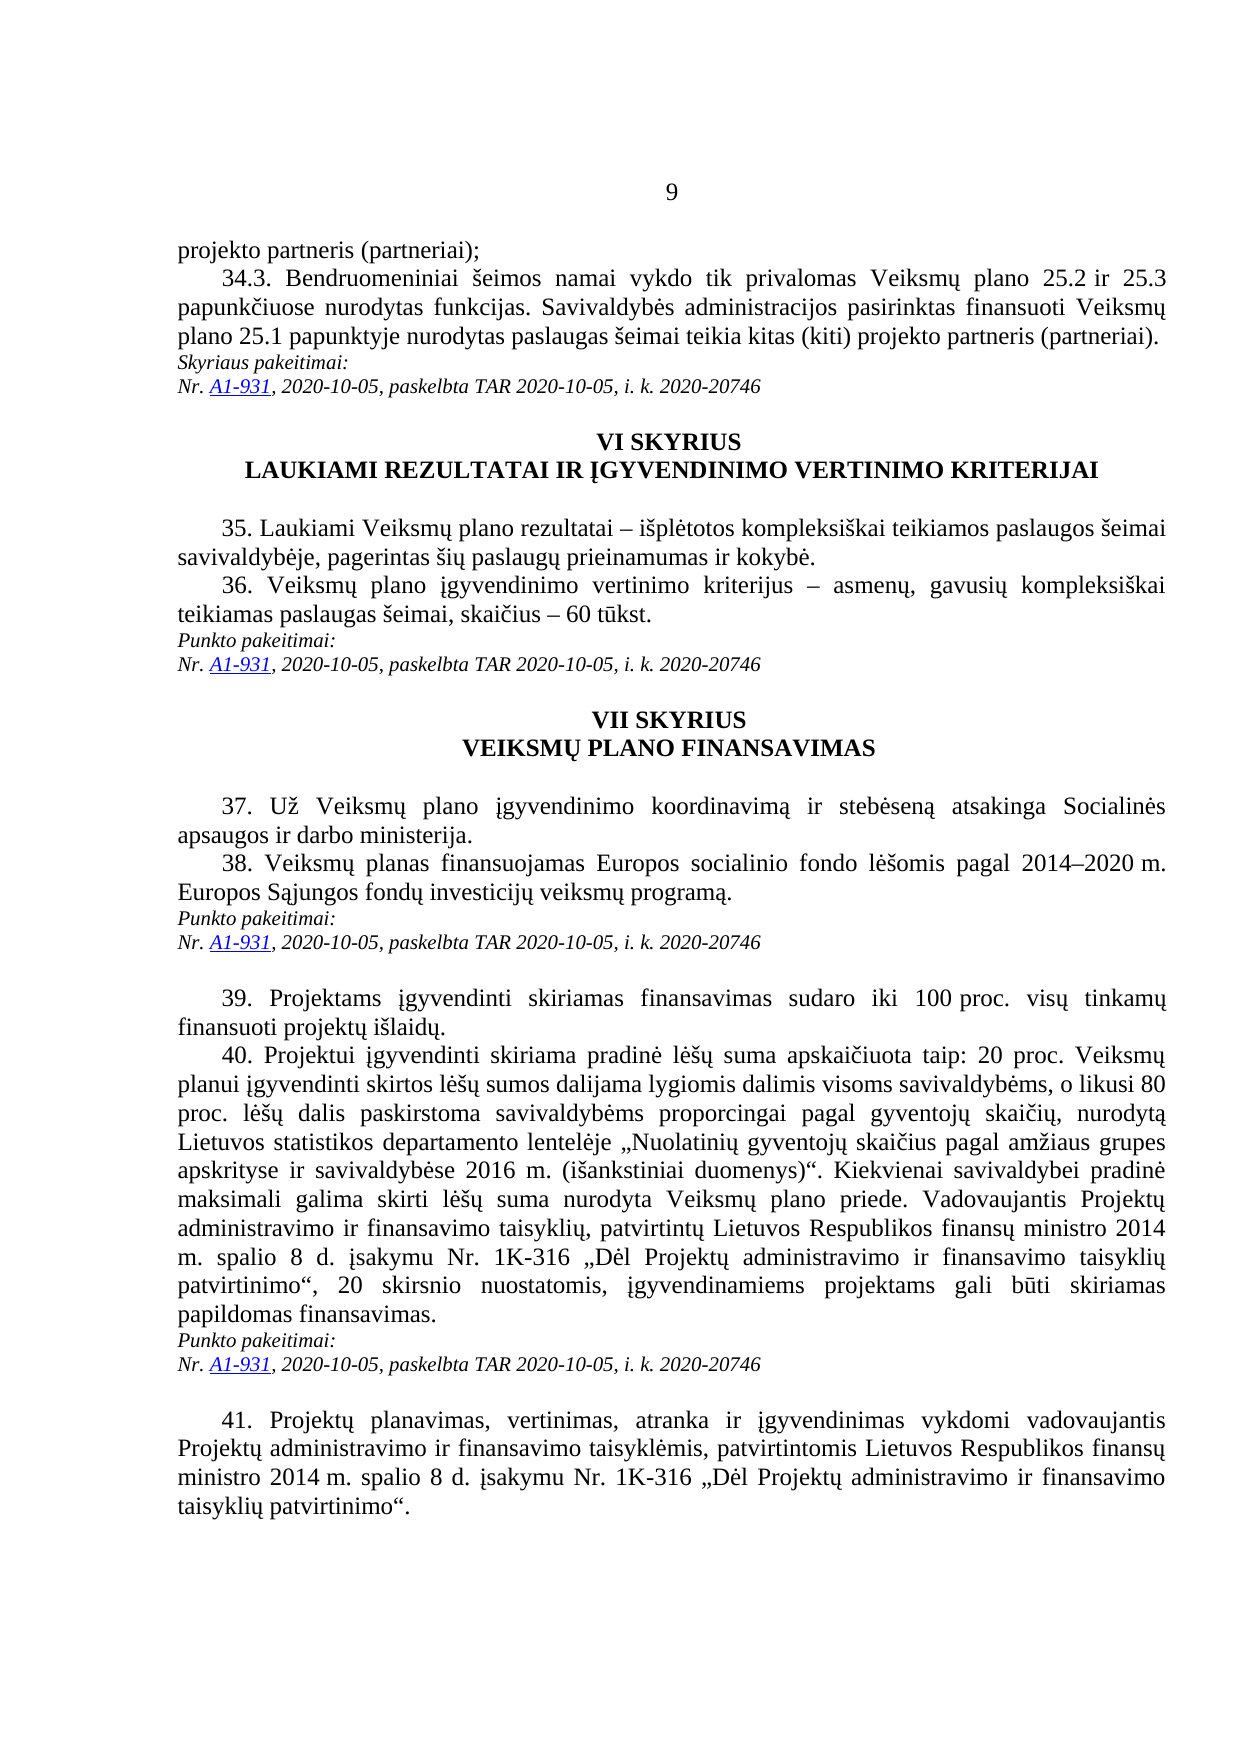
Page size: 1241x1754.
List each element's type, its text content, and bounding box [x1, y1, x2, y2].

text Nr. A1-931, 2020-10-05, paskelbta TAR 2020-10-05, i. k. 2020-20746 [177, 930, 1167, 954]
text 41. Projektų planavimas, vertinimas, atranka ir įgyvendinimas vykdomi vadovaujantis Projektų administravimo ir finansavimo taisyklėmis, patvirtintomis Lietuvos Respublikos finansų ministro 2014 m. spalio 8 d. įsakymu Nr. 1K-316 „Dėl Projektų administravimo ir finansavimo taisyklių patvirtinimo“. [177, 1405, 1167, 1520]
text 35. Laukiami Veiksmų plano rezultatai – išplėtotos kompleksiškai teikiamos paslaugos šeimai savivaldybėje, pagerintas šių paslaugų prieinamumas ir kokybė. [177, 513, 1167, 570]
text Nr. A1-931, 2020-10-05, paskelbta TAR 2020-10-05, i. k. 2020-20746 [177, 1352, 1167, 1376]
text 37. Už Veiksmų plano įgyvendinimo koordinavimą ir stebėseną atsakinga Socialinės apsaugos ir darbo ministerija. [177, 791, 1167, 848]
text VEIKSMŲ PLANO FINANSAVIMAS [177, 733, 1167, 762]
text VII SKYRIUS [177, 705, 1167, 733]
text Nr. A1-931, 2020-10-05, paskelbta TAR 2020-10-05, i. k. 2020-20746 [177, 652, 1167, 676]
text LAUKIAMI REZULTATAI IR ĮGYVENDINIMO VERTINIMO KRITERIJAI [177, 455, 1167, 484]
text Punkto pakeitimai: [177, 906, 1167, 930]
text 36. Veiksmų plano įgyvendinimo vertinimo kriterijus – asmenų, gavusių kompleksiškai teikiamas paslaugas šeimai, skaičius – 60 tūkst. [177, 570, 1167, 628]
text 39. Projektams įgyvendinti skiriamas finansavimas sudaro iki 100 proc. visų tinkamų finansuoti projektų išlaidų. [177, 983, 1167, 1040]
text Nr. A1-931, 2020-10-05, paskelbta TAR 2020-10-05, i. k. 2020-20746 [177, 374, 1167, 398]
text 40. Projektui įgyvendinti skiriama pradinė lėšų suma apskaičiuota taip: 20 proc. Veiksmų planui įgyvendinti skirtos lėšų sumos dalijama lygiomis dalimis visoms savivaldybėms, o likusi 80 proc. lėšų dalis paskirstoma savivaldybėms proporcingai pagal gyventojų skaičių, nurodytą Lietuvos statistikos departamento lentelėje „Nuolatinių gyventojų skaičius pagal amžiaus grupes apskrityse ir savivaldybėse 2016 m. (išankstiniai duomenys)“. Kiekvienai savivaldybei pradinė maksimali galima skirti lėšų suma nurodyta Veiksmų plano priede. Vadovaujantis Projektų administravimo ir finansavimo taisyklių, patvirtintų Lietuvos Respublikos finansų ministro 2014 m. spalio 8 d. įsakymu Nr. 1K-316 „Dėl Projektų administravimo ir finansavimo taisyklių patvirtinimo“, 20 skirsnio nuostatomis, įgyvendinamiems projektams gali būti skiriamas papildomas finansavimas. [177, 1040, 1167, 1328]
text Punkto pakeitimai: [177, 628, 1167, 652]
text 38. Veiksmų planas finansuojamas Europos socialinio fondo lėšomis pagal 2014–2020 m. Europos Sąjungos fondų investicijų veiksmų programą. [177, 848, 1167, 906]
text VI SKYRIUS [177, 427, 1167, 455]
text Punkto pakeitimai: [177, 1328, 1167, 1352]
text Skyriaus pakeitimai: [177, 350, 1167, 374]
text projekto partneris (partneriai); [177, 235, 1167, 263]
text 34.3. Bendruomeniniai šeimos namai vykdo tik privalomas Veiksmų plano 25.2 ir 25.3 papunkčiuose nurodytas funkcijas. Savivaldybės administracijos pasirinktas finansuoti Veiksmų plano 25.1 papunktyje nurodytas paslaugas šeimai teikia kitas (kiti) projekto partneris (partneriai). [177, 263, 1167, 350]
